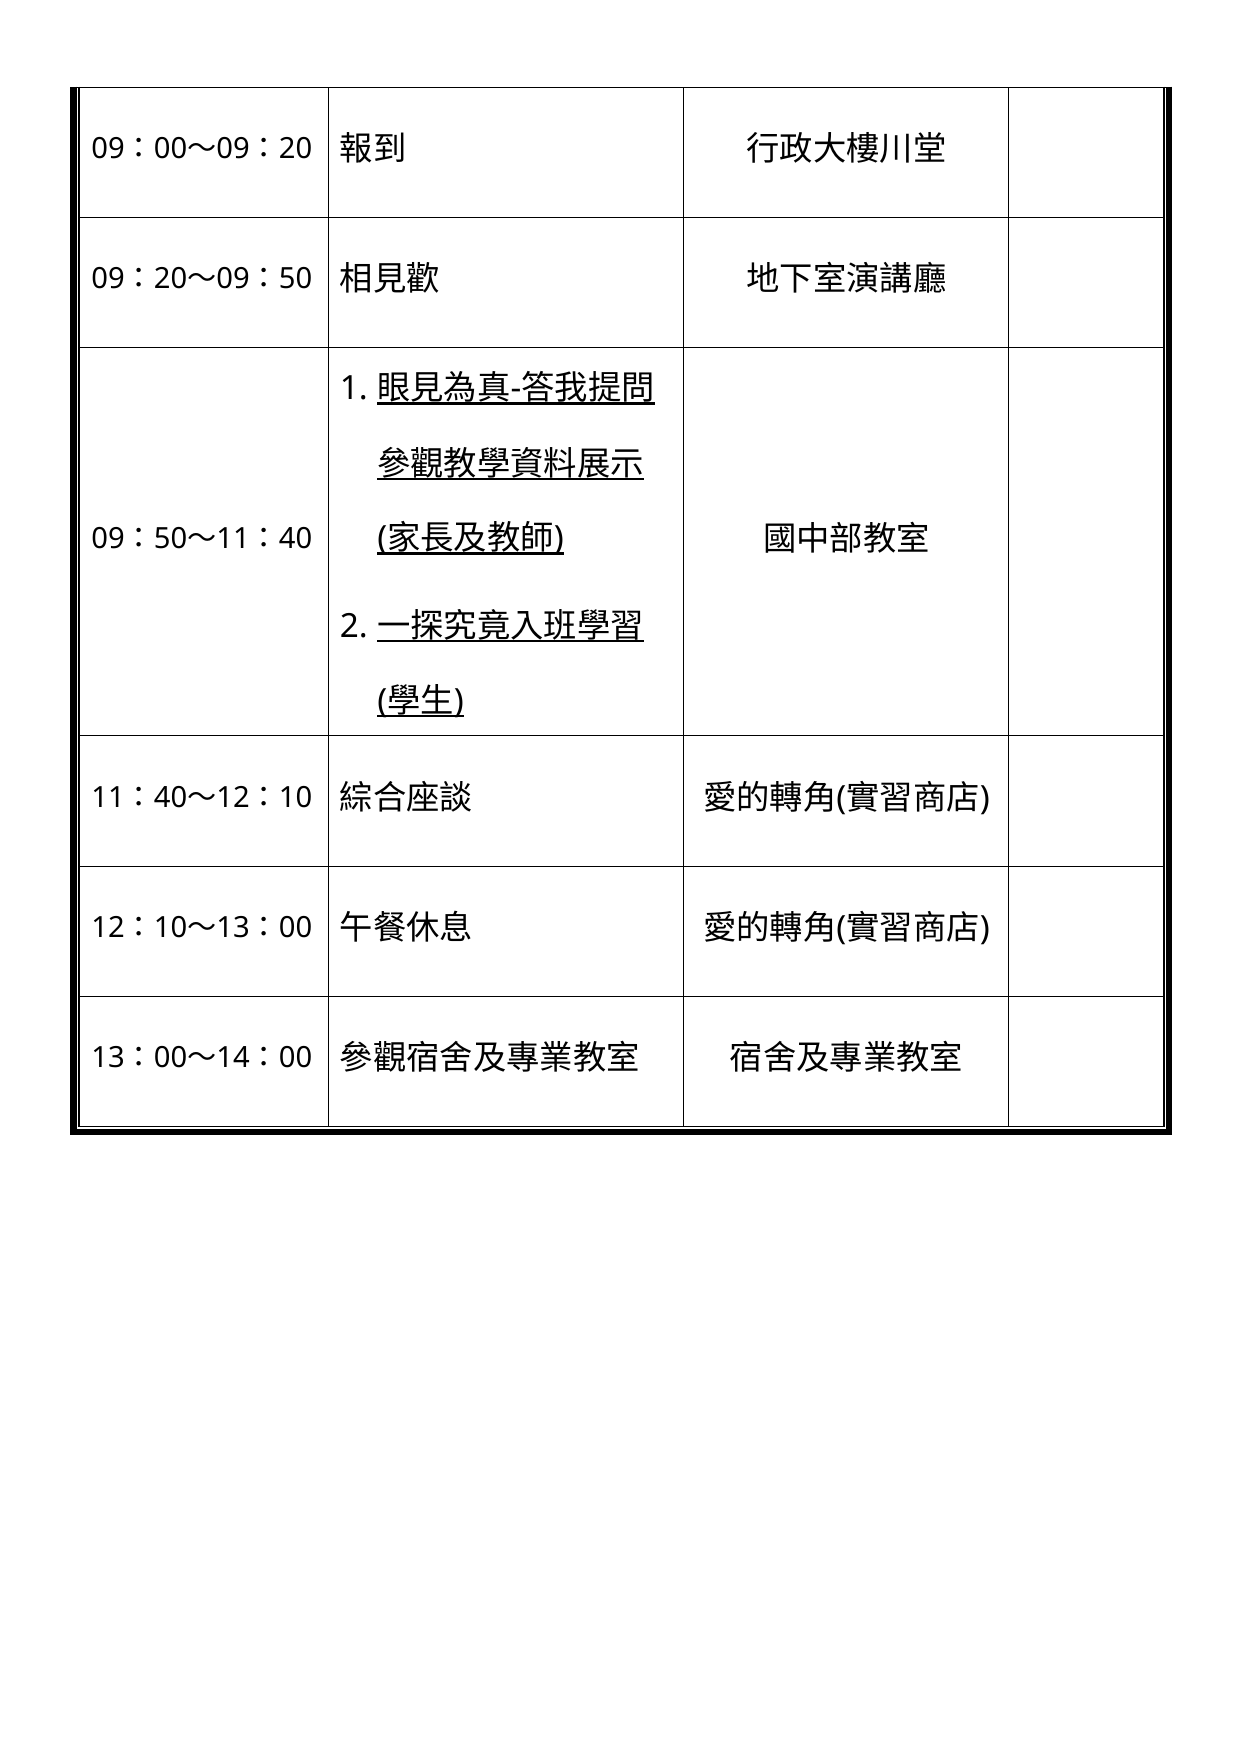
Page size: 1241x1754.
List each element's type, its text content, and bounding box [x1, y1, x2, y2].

table_cell [1009, 218, 1163, 347]
table_cell 09：50～11：40 [80, 348, 328, 735]
table_cell 眼見為真-答我提問 參觀教學資料展示(家長及教師) 一探究竟入班學習(學生) [329, 348, 683, 735]
table_cell 13：00～14：00 [80, 997, 328, 1126]
table_cell 09：00～09：20 [80, 88, 328, 217]
table_cell [1009, 867, 1163, 996]
table_cell 報到 [329, 88, 683, 217]
table_cell 11：40～12：10 [80, 736, 328, 866]
table_cell 愛的轉角(實習商店) [684, 736, 1008, 866]
table_cell 行政大樓川堂 [684, 88, 1008, 217]
table_cell [1009, 736, 1163, 866]
table_cell 參觀宿舍及專業教室 [329, 997, 683, 1126]
table_cell 地下室演講廳 [684, 218, 1008, 347]
table_cell 宿舍及專業教室 [684, 997, 1008, 1126]
table_cell 12：10～13：00 [80, 867, 328, 996]
table_cell [1009, 88, 1163, 217]
table_cell 相見歡 [329, 218, 683, 347]
table_cell 午餐休息 [329, 867, 683, 996]
table_cell 09：20～09：50 [80, 218, 328, 347]
table_cell [1009, 997, 1163, 1126]
table_cell 綜合座談 [329, 736, 683, 866]
table_cell 愛的轉角(實習商店) [684, 867, 1008, 996]
table_cell 國中部教室 [684, 348, 1008, 735]
table_cell [1009, 348, 1163, 735]
